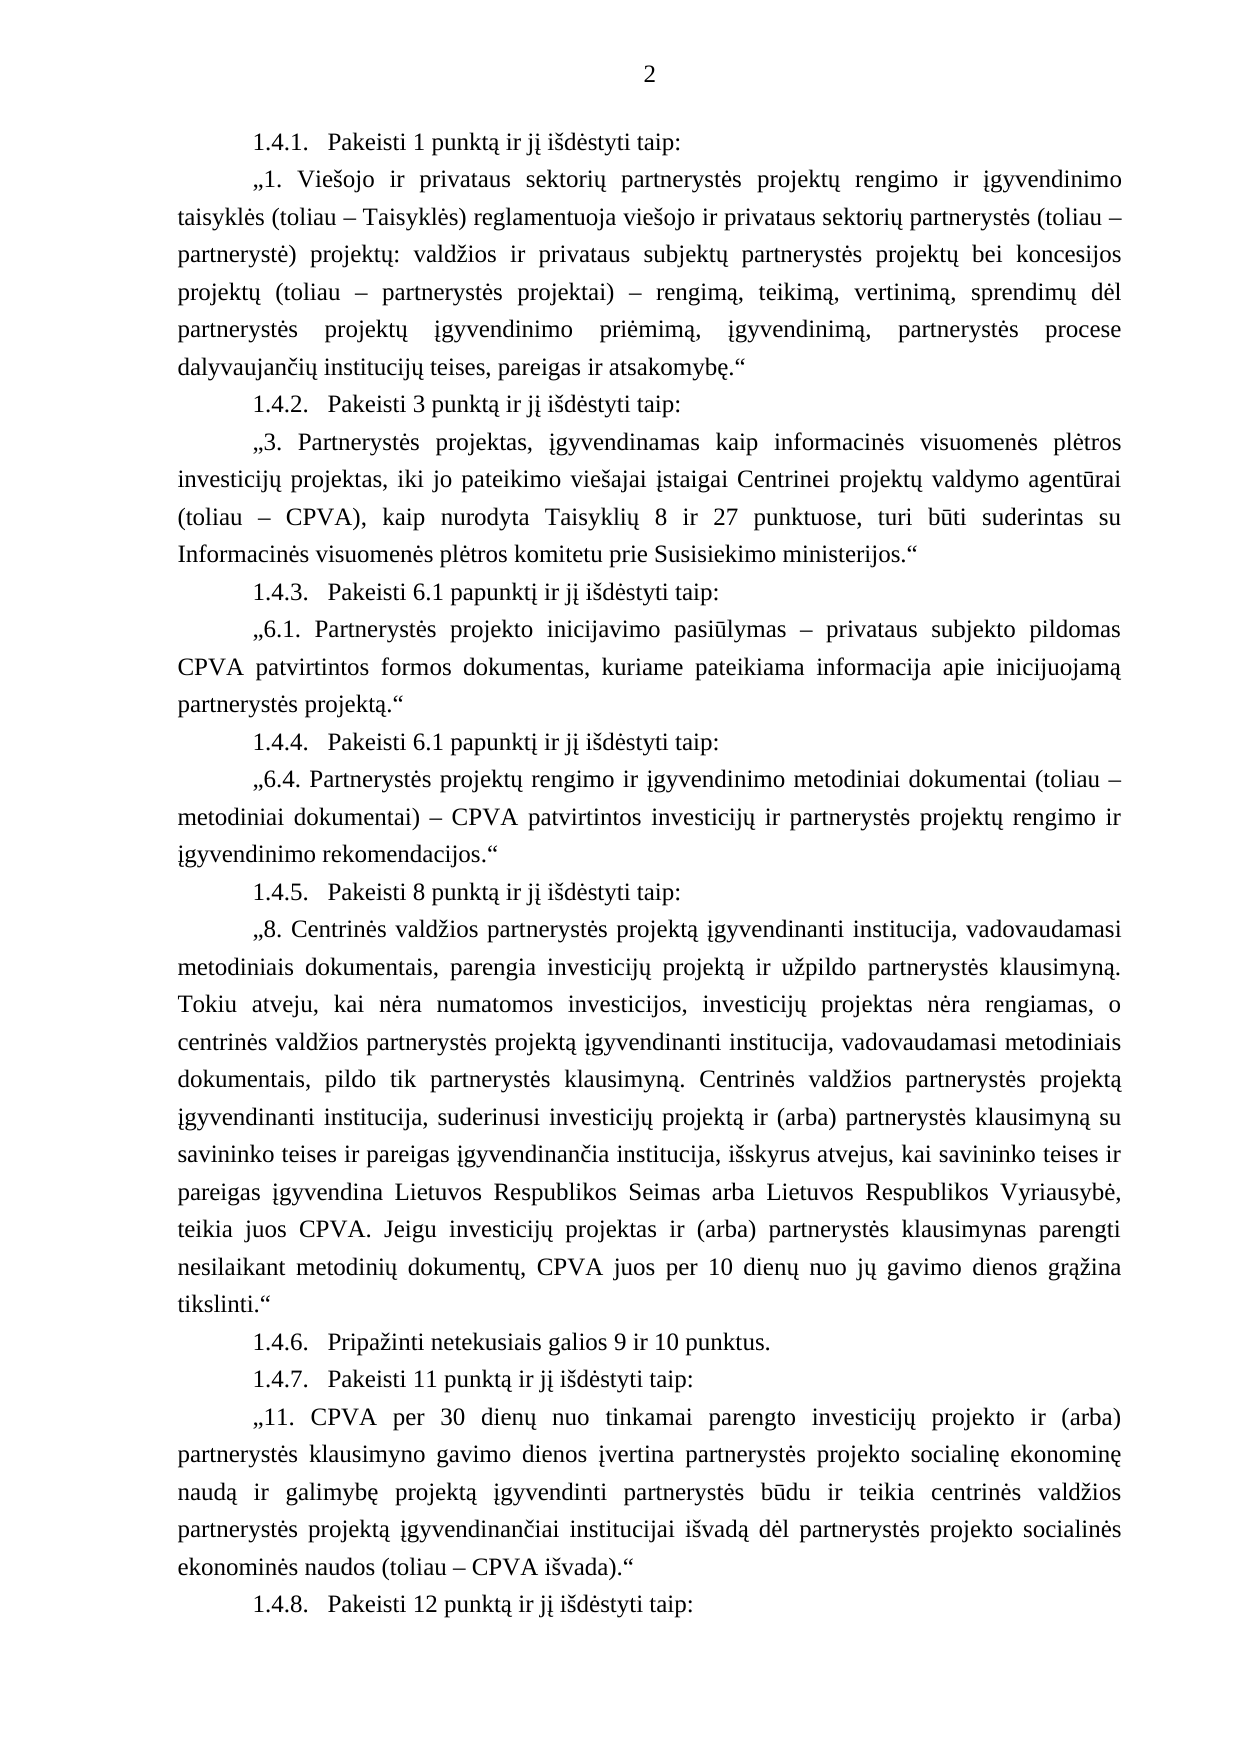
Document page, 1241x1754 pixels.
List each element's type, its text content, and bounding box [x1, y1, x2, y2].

text „8. Centrinės valdžios partnerystės projektą įgyvendinanti institucija, vadovaudamasi metodiniais dokumentais, parengia investicijų projektą ir užpildo partnerystės klausimyną. Tokiu atveju, kai nėra numatomos investicijos, investicijų projektas nėra rengiamas, o centrinės valdžios partnerystės projektą įgyvendinanti institucija, vadovaudamasi metodiniais dokumentais, pildo tik partnerystės klausimyną. Centrinės valdžios partnerystės projektą įgyvendinanti institucija, suderinusi investicijų projektą ir (arba) partnerystės klausimyną su savininko teises ir pareigas įgyvendinančia institucija, išskyrus atvejus, kai savininko teises ir pareigas įgyvendina Lietuvos Respublikos Seimas arba Lietuvos Respublikos Vyriausybė, teikia juos CPVA. Jeigu investicijų projektas ir (arba) partnerystės klausimynas parengti nesilaikant metodinių dokumentų, CPVA juos per 10 dienų nuo jų gavimo dienos grąžina tikslinti.“ [177, 906, 1122, 1318]
text „11. CPVA per 30 dienų nuo tinkamai parengto investicijų projekto ir (arba) partnerystės klausimyno gavimo dienos įvertina partnerystės projekto socialinę ekonominę naudą ir galimybę projektą įgyvendinti partnerystės būdu ir teikia centrinės valdžios partnerystės projektą įgyvendinančiai institucijai išvadą dėl partnerystės projekto socialinės ekonominės naudos (toliau – CPVA išvada).“ [177, 1393, 1122, 1581]
text 1.4.7. Pakeisti 11 punktą ir jį išdėstyti taip: [177, 1356, 1122, 1393]
text 1.4.3. Pakeisti 6.1 papunktį ir jį išdėstyti taip: [177, 568, 1122, 606]
text 1.4.5. Pakeisti 8 punktą ir jį išdėstyti taip: [177, 868, 1122, 906]
text 1.4.1. Pakeisti 1 punktą ir jį išdėstyti taip: [177, 118, 1122, 156]
text „6.1. Partnerystės projekto inicijavimo pasiūlymas – privataus subjekto pildomas CPVA patvirtintos formos dokumentas, kuriame pateikiama informacija apie inicijuojamą partnerystės projektą.“ [177, 606, 1122, 718]
text „1. Viešojo ir privataus sektorių partnerystės projektų rengimo ir įgyvendinimo taisyklės (toliau – Taisyklės) reglamentuoja viešojo ir privataus sektorių partnerystės (toliau – partnerystė) projektų: valdžios ir privataus subjektų partnerystės projektų bei koncesijos projektų (toliau – partnerystės projektai) – rengimą, teikimą, vertinimą, sprendimų dėl partnerystės projektų įgyvendinimo priėmimą, įgyvendinimą, partnerystės procese dalyvaujančių institucijų teises, pareigas ir atsakomybę.“ [177, 156, 1122, 381]
text 1.4.2. Pakeisti 3 punktą ir jį išdėstyti taip: [177, 381, 1122, 418]
text 1.4.4. Pakeisti 6.1 papunktį ir jį išdėstyti taip: [177, 718, 1122, 756]
text „3. Partnerystės projektas, įgyvendinamas kaip informacinės visuomenės plėtros investicijų projektas, iki jo pateikimo viešajai įstaigai Centrinei projektų valdymo agentūrai (toliau – CPVA), kaip nurodyta Taisyklių 8 ir 27 punktuose, turi būti suderintas su Informacinės visuomenės plėtros komitetu prie Susisiekimo ministerijos.“ [177, 418, 1122, 568]
text „6.4. Partnerystės projektų rengimo ir įgyvendinimo metodiniai dokumentai (toliau – metodiniai dokumentai) – CPVA patvirtintos investicijų ir partnerystės projektų rengimo ir įgyvendinimo rekomendacijos.“ [177, 756, 1122, 868]
text 1.4.6. Pripažinti netekusiais galios 9 ir 10 punktus. [177, 1318, 1122, 1356]
text 1.4.8. Pakeisti 12 punktą ir jį išdėstyti taip: [177, 1581, 1122, 1618]
